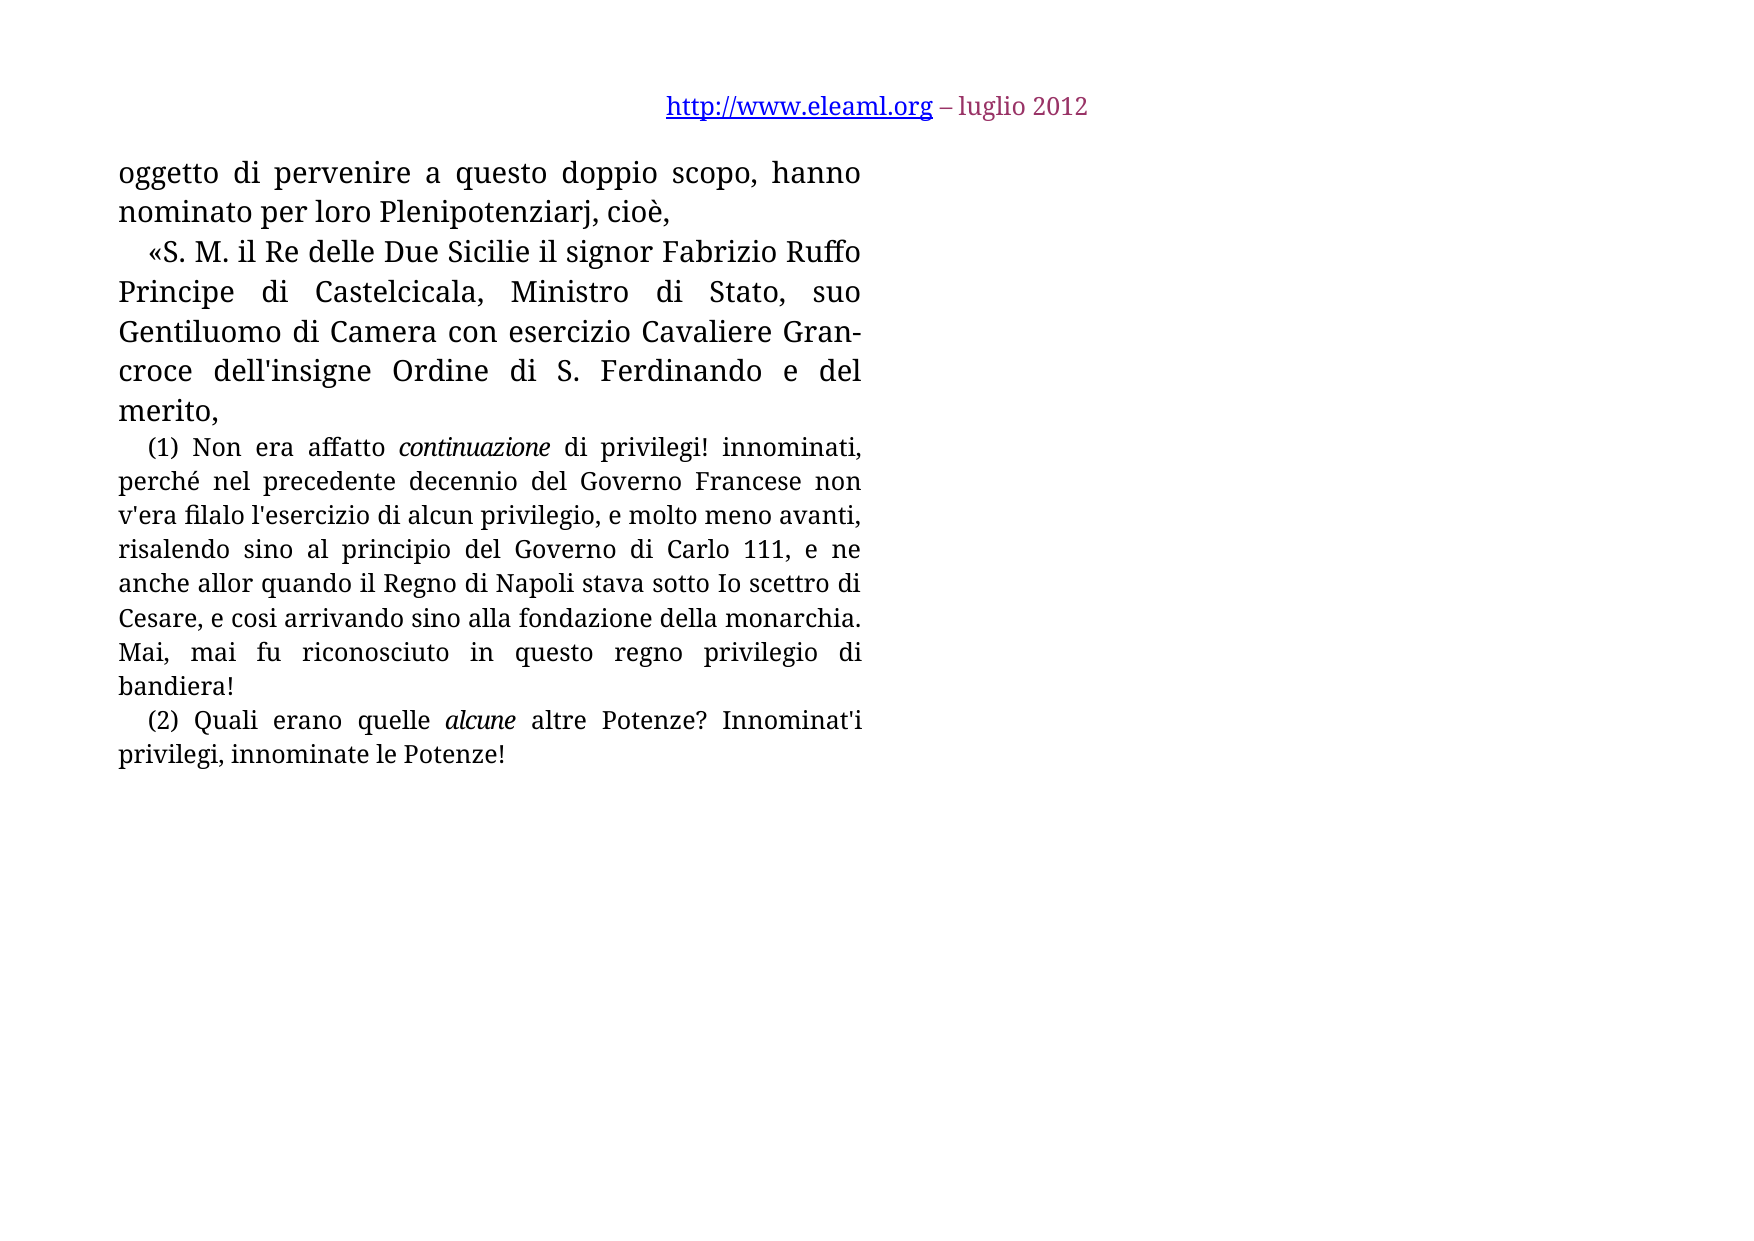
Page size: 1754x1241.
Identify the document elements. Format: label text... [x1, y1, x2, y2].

text oggetto di pervenire a questo doppio scopo, hanno nominato per loro Plenipotenziarj, cioè, [118, 152, 862, 231]
text «S. M. il Re delle Due Sicilie il signor Fabrizio Ruffo Principe di Castelcicala, Ministro di Stato, suo Gentiluomo di Camera con esercizio Cavaliere Gran-croce dell'insigne Ordine di S. Ferdinando e del merito, [118, 231, 862, 430]
text (2) Quali erano quelle alcune altre Potenze? Innominat'i privilegi, innominate le Potenze! [118, 702, 862, 771]
text (1) Non era affatto continuazione di privilegi! innominati, perché nel precedente decennio del Governo Francese non v'era filalo l'esercizio di alcun privilegio, e molto meno avanti, risalendo sino al principio del Governo di Carlo 111, e ne anche allor quando il Regno di Napoli stava sotto Io scettro di Cesare, e cosi arrivando sino alla fondazione della monarchia. Mai, mai fu riconosciuto in questo regno privilegio di bandiera! [118, 430, 862, 702]
